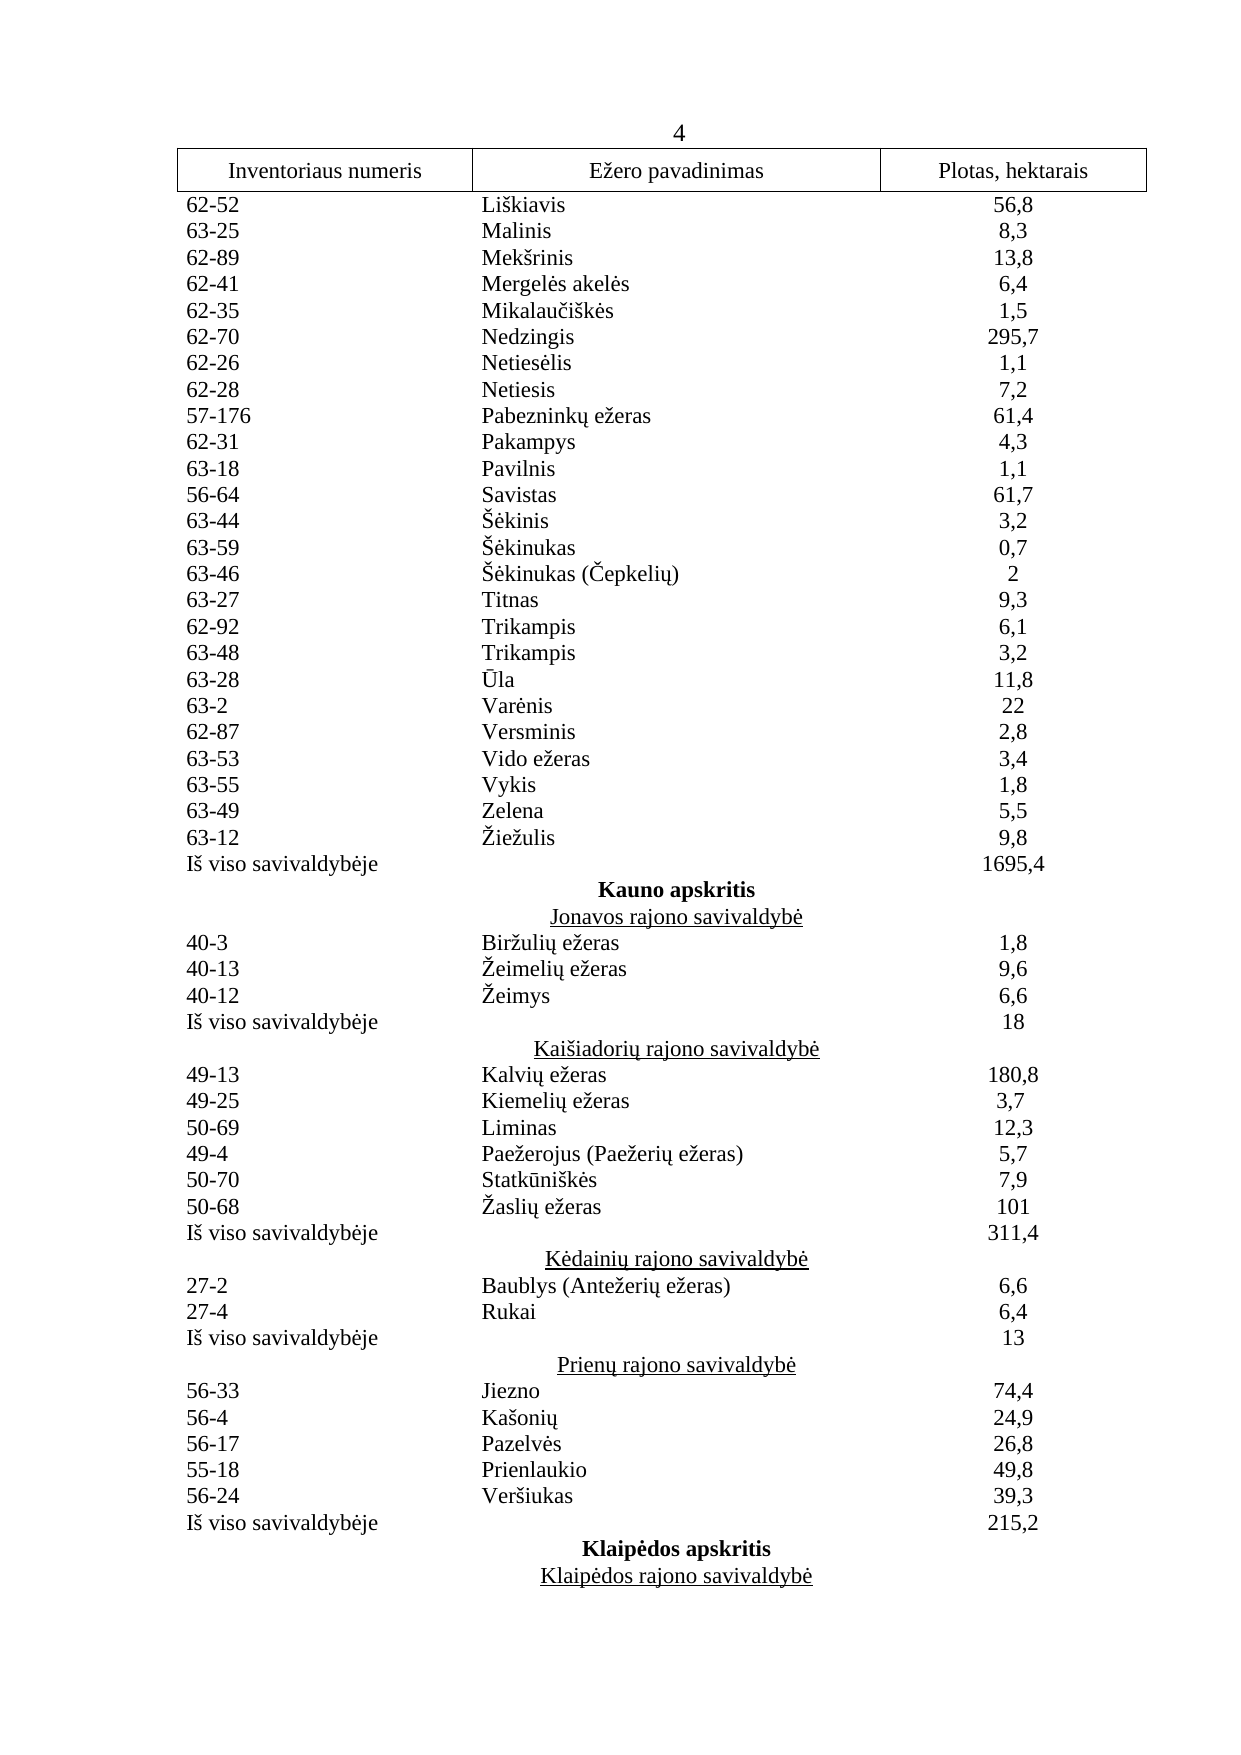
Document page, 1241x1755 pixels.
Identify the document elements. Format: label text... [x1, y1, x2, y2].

table_cell [880, 1035, 1146, 1061]
table_cell 63-49 [177, 798, 473, 824]
table_cell 50-68 [177, 1193, 473, 1219]
table_cell 63-28 [177, 666, 473, 692]
table_cell Iš viso savivaldybėje [177, 1325, 473, 1351]
table_cell 26,8 [880, 1430, 1146, 1456]
table_cell Liminas [473, 1114, 880, 1140]
table_cell 49-13 [177, 1061, 473, 1087]
table_cell Ūla [473, 666, 880, 692]
table_cell [880, 1245, 1146, 1272]
table_cell Jiezno [473, 1377, 880, 1403]
table_cell [177, 903, 473, 929]
table_cell 18 [880, 1008, 1146, 1034]
table_cell 4,3 [880, 429, 1146, 455]
table_cell [177, 1535, 473, 1562]
table_cell [177, 1351, 473, 1377]
table_cell Klaipėdos apskritis [473, 1535, 880, 1562]
table_cell 1,1 [880, 349, 1146, 376]
table_cell 24,9 [880, 1404, 1146, 1430]
table_cell 27-2 [177, 1272, 473, 1298]
table_cell 2 [880, 560, 1146, 587]
table_cell 12,3 [880, 1114, 1146, 1140]
table_cell Prienlaukio [473, 1456, 880, 1483]
table_cell Titnas [473, 587, 880, 613]
table_cell [880, 876, 1146, 903]
table_cell Mikalaučiškės [473, 297, 880, 323]
table_cell Kėdainių rajono savivaldybė [473, 1245, 880, 1272]
table_cell 61,7 [880, 481, 1146, 507]
table_cell 62-87 [177, 718, 473, 745]
table_cell Biržulių ežeras [473, 929, 880, 956]
table_cell 56-64 [177, 481, 473, 507]
table_cell Iš viso savivaldybėje [177, 1008, 473, 1034]
table_cell 56-24 [177, 1483, 473, 1509]
table_cell [473, 1008, 880, 1034]
table_cell Iš viso savivaldybėje [177, 850, 473, 876]
table_cell Netiesis [473, 376, 880, 402]
table_cell Mekšrinis [473, 244, 880, 270]
table_cell 62-41 [177, 270, 473, 297]
table_cell 6,4 [880, 270, 1146, 297]
table_cell 61,4 [880, 402, 1146, 428]
table_cell [880, 1535, 1146, 1562]
table_cell Vykis [473, 771, 880, 797]
table_cell [473, 1325, 880, 1351]
table_cell Kaišiadorių rajono savivaldybė [473, 1035, 880, 1061]
table_cell Iš viso savivaldybėje [177, 1509, 473, 1535]
table_cell 63-53 [177, 745, 473, 771]
table_cell Trikampis [473, 639, 880, 666]
table_header Inventoriaus numeris [178, 149, 472, 191]
table_cell Varėnis [473, 692, 880, 718]
table_cell 11,8 [880, 666, 1146, 692]
table_cell Šėkinis [473, 508, 880, 534]
table_cell 0,7 [880, 534, 1146, 560]
table_cell Paežerojus (Paežerių ežeras) [473, 1140, 880, 1166]
table_cell 180,8 [880, 1061, 1146, 1087]
table_cell 57-176 [177, 402, 473, 428]
table_cell Pakampys [473, 429, 880, 455]
table_cell 3,4 [880, 745, 1146, 771]
table_cell Žaslių ežeras [473, 1193, 880, 1219]
table_cell Nedzingis [473, 323, 880, 349]
table_cell 9,6 [880, 956, 1146, 982]
table_cell 9,8 [880, 824, 1146, 850]
table_cell 49,8 [880, 1456, 1146, 1483]
table_cell Jonavos rajono savivaldybė [473, 903, 880, 929]
table_cell 74,4 [880, 1377, 1146, 1403]
table_cell 6,1 [880, 613, 1146, 639]
table_cell 63-27 [177, 587, 473, 613]
table_cell Netiesėlis [473, 349, 880, 376]
table_cell 62-26 [177, 349, 473, 376]
table_header Ežero pavadinimas [473, 149, 880, 191]
table_cell Kalvių ežeras [473, 1061, 880, 1087]
table_cell 40-12 [177, 982, 473, 1008]
table_cell Šėkinukas [473, 534, 880, 560]
table_cell Kašonių [473, 1404, 880, 1430]
table_cell 63-59 [177, 534, 473, 560]
table_cell 1,1 [880, 455, 1146, 481]
table_cell 311,4 [880, 1219, 1146, 1245]
table_cell Baublys (Antežerių ežeras) [473, 1272, 880, 1298]
table_cell [473, 1509, 880, 1535]
table_cell 62-28 [177, 376, 473, 402]
table_cell 62-92 [177, 613, 473, 639]
table_cell Kauno apskritis [473, 876, 880, 903]
table_cell 5,7 [880, 1140, 1146, 1166]
table_cell 49-25 [177, 1087, 473, 1114]
table_cell 62-70 [177, 323, 473, 349]
table_cell [473, 1219, 880, 1245]
table_cell Pavilnis [473, 455, 880, 481]
table_cell [177, 876, 473, 903]
table_cell [880, 1562, 1146, 1588]
table_cell 63-44 [177, 508, 473, 534]
table_cell 295,7 [880, 323, 1146, 349]
table_cell 1,8 [880, 771, 1146, 797]
table_cell 56-33 [177, 1377, 473, 1403]
table_header Plotas, hektarais [881, 149, 1146, 191]
table_cell Šėkinukas (Čepkelių) [473, 560, 880, 587]
table_cell 40-13 [177, 956, 473, 982]
table_cell 56-4 [177, 1404, 473, 1430]
table_cell 50-70 [177, 1166, 473, 1193]
table_cell 8,3 [880, 218, 1146, 244]
table_cell Vido ežeras [473, 745, 880, 771]
table_cell [880, 903, 1146, 929]
table_cell 2,8 [880, 718, 1146, 745]
table_cell [880, 1351, 1146, 1377]
table_cell 39,3 [880, 1483, 1146, 1509]
table_cell [177, 1245, 473, 1272]
table_cell Iš viso savivaldybėje [177, 1219, 473, 1245]
table_cell 27-4 [177, 1298, 473, 1324]
table_cell 62-31 [177, 429, 473, 455]
table_cell Trikampis [473, 613, 880, 639]
table_cell Žeimys [473, 982, 880, 1008]
table_cell 9,3 [880, 587, 1146, 613]
table_cell 1,8 [880, 929, 1146, 956]
table_cell Prienų rajono savivaldybė [473, 1351, 880, 1377]
table_cell 13,8 [880, 244, 1146, 270]
table_cell Statkūniškės [473, 1166, 880, 1193]
table_cell 13 [880, 1325, 1146, 1351]
table_cell Zelena [473, 798, 880, 824]
table_cell 40-3 [177, 929, 473, 956]
table_cell 63-55 [177, 771, 473, 797]
table_cell 62-35 [177, 297, 473, 323]
table_cell 6,6 [880, 982, 1146, 1008]
table_cell Žeimelių ežeras [473, 956, 880, 982]
table_cell 62-89 [177, 244, 473, 270]
table_cell 62-52 [177, 192, 473, 218]
table_cell 56,8 [880, 192, 1146, 218]
table_cell 63-12 [177, 824, 473, 850]
table_cell 7,2 [880, 376, 1146, 402]
table_cell 215,2 [880, 1509, 1146, 1535]
table_cell 101 [880, 1193, 1146, 1219]
table_cell Rukai [473, 1298, 880, 1324]
table_cell 6,4 [880, 1298, 1146, 1324]
table_cell 55-18 [177, 1456, 473, 1483]
table_cell 50-69 [177, 1114, 473, 1140]
table_cell Savistas [473, 481, 880, 507]
table_cell 3,2 [880, 639, 1146, 666]
table_cell Mergelės akelės [473, 270, 880, 297]
table_cell 63-2 [177, 692, 473, 718]
table_cell Veršiukas [473, 1483, 880, 1509]
table_cell 63-18 [177, 455, 473, 481]
table_cell Malinis [473, 218, 880, 244]
table_cell 6,6 [880, 1272, 1146, 1298]
table_cell 1695,4 [880, 850, 1146, 876]
table_cell [473, 850, 880, 876]
table_cell Kiemelių ežeras [473, 1087, 880, 1114]
table_cell Liškiavis [473, 192, 880, 218]
table_cell 49-4 [177, 1140, 473, 1166]
table_cell 1,5 [880, 297, 1146, 323]
table_cell 3,7 [880, 1087, 1146, 1114]
table_cell [177, 1035, 473, 1061]
table_cell Klaipėdos rajono savivaldybė [473, 1562, 880, 1588]
table_cell Pabezninkų ežeras [473, 402, 880, 428]
table_cell 63-46 [177, 560, 473, 587]
table_cell Versminis [473, 718, 880, 745]
table_cell 63-25 [177, 218, 473, 244]
table_cell 5,5 [880, 798, 1146, 824]
table_cell 7,9 [880, 1166, 1146, 1193]
table_cell Žiežulis [473, 824, 880, 850]
table_cell 22 [880, 692, 1146, 718]
table_cell [177, 1562, 473, 1588]
table_cell 63-48 [177, 639, 473, 666]
table_cell 56-17 [177, 1430, 473, 1456]
table_cell 3,2 [880, 508, 1146, 534]
table_cell Pazelvės [473, 1430, 880, 1456]
